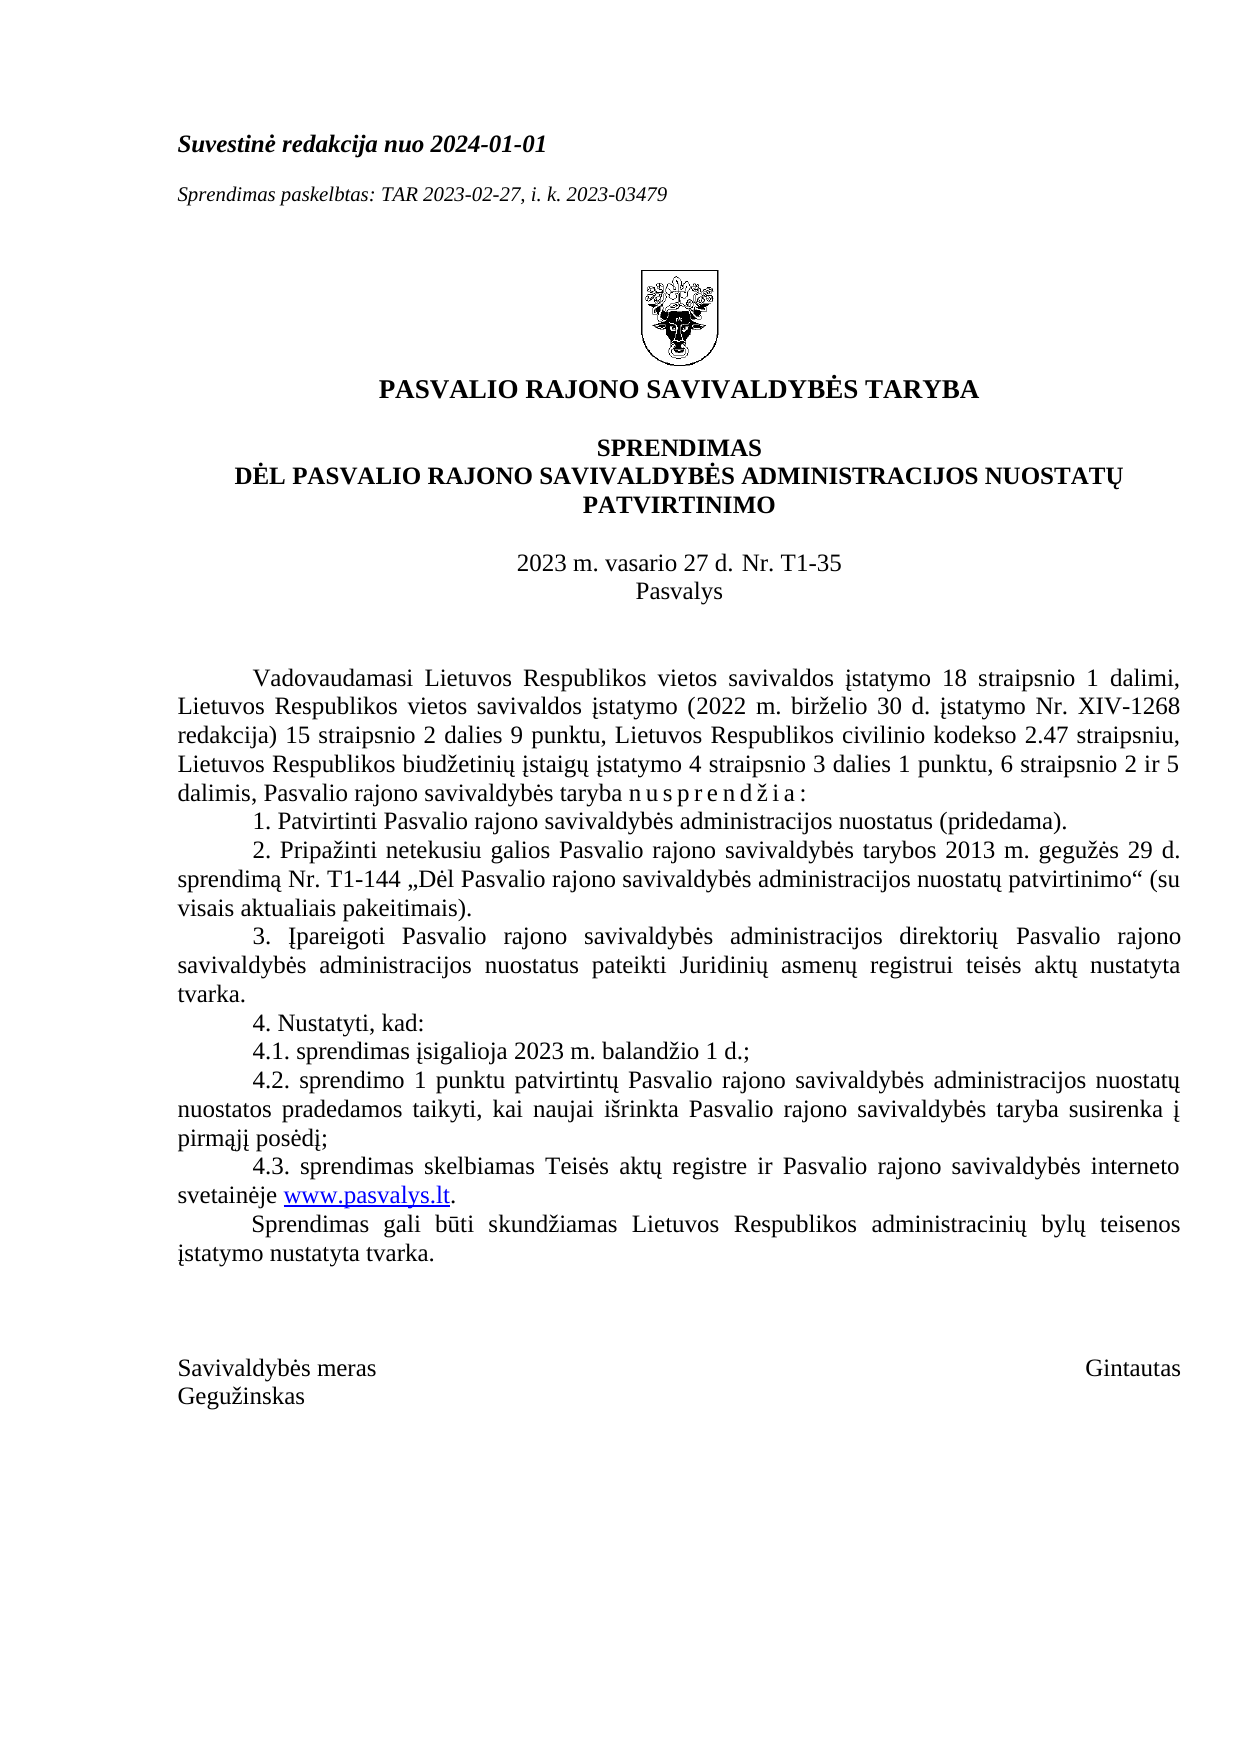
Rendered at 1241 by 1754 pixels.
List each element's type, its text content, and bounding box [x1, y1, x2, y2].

text 1. Patvirtinti Pasvalio rajono savivaldybės administracijos nuostatus (pridedama). [177, 806, 1181, 835]
text 2023 m. vasario 27 d. Nr. T1-35 [177, 548, 1181, 576]
text 3. Įpareigoti Pasvalio rajono savivaldybės administracijos direktorių Pasvalio rajono savivaldybės administracijos nuostatus pateikti Juridinių asmenų registrui teisės aktų nustatyta tvarka. [177, 921, 1181, 1008]
text Dėl PASVALIO RAJONO SAVIVALDYBĖS ADMINISTRACIJOS NUOSTATŲ PATVIRTINIMO [177, 461, 1181, 519]
text Sprendimas paskelbtas: TAR 2023-02-27, i. k. 2023-03479 [177, 182, 1181, 206]
text Pasvalys [177, 576, 1181, 605]
text 4.2. sprendimo 1 punktu patvirtintų Pasvalio rajono savivaldybės administracijos nuostatų nuostatos pradedamos taikyti, kai naujai išrinkta Pasvalio rajono savivaldybės taryba susirenka į pirmąjį posėdį; [177, 1065, 1181, 1151]
text 4.3. sprendimas skelbiamas Teisės aktų registre ir Pasvalio rajono savivaldybės interneto svetainėje www.pasvalys.lt. [177, 1151, 1181, 1209]
text 2. Pripažinti netekusiu galios Pasvalio rajono savivaldybės tarybos 2013 m. gegužės 29 d. sprendimą Nr. T1-144 „Dėl Pasvalio rajono savivaldybės administracijos nuostatų patvirtinimo“ (su visais aktualiais pakeitimais). [177, 835, 1181, 921]
text Sprendimas gali būti skundžiamas Lietuvos Respublikos administracinių bylų teisenos įstatymo nustatyta tvarka. [177, 1209, 1181, 1266]
text Sprendimas [177, 433, 1181, 461]
text Vadovaudamasi Lietuvos Respublikos vietos savivaldos įstatymo 18 straipsnio 1 dalimi, Lietuvos Respublikos vietos savivaldos įstatymo (2022 m. birželio 30 d. įstatymo Nr. XIV-1268 redakcija) 15 straipsnio 2 dalies 9 punktu, Lietuvos Respublikos civilinio kodekso 2.47 straipsniu, Lietuvos Respublikos biudžetinių įstaigų įstatymo 4 straipsnio 3 dalies 1 punktu, 6 straipsnio 2 ir 5 dalimis, Pasvalio rajono savivaldybės taryba nusprendžia: [177, 663, 1181, 806]
text Savivaldybės meras Gintautas Gegužinskas [177, 1353, 1181, 1410]
text Suvestinė redakcija nuo 2024-01-01 [177, 129, 1181, 158]
text Pasvalio rajono savivaldybės taryba [177, 373, 1181, 404]
text 4.1. sprendimas įsigalioja 2023 m. balandžio 1 d.; [177, 1036, 1181, 1065]
text 4. Nustatyti, kad: [177, 1008, 1181, 1036]
